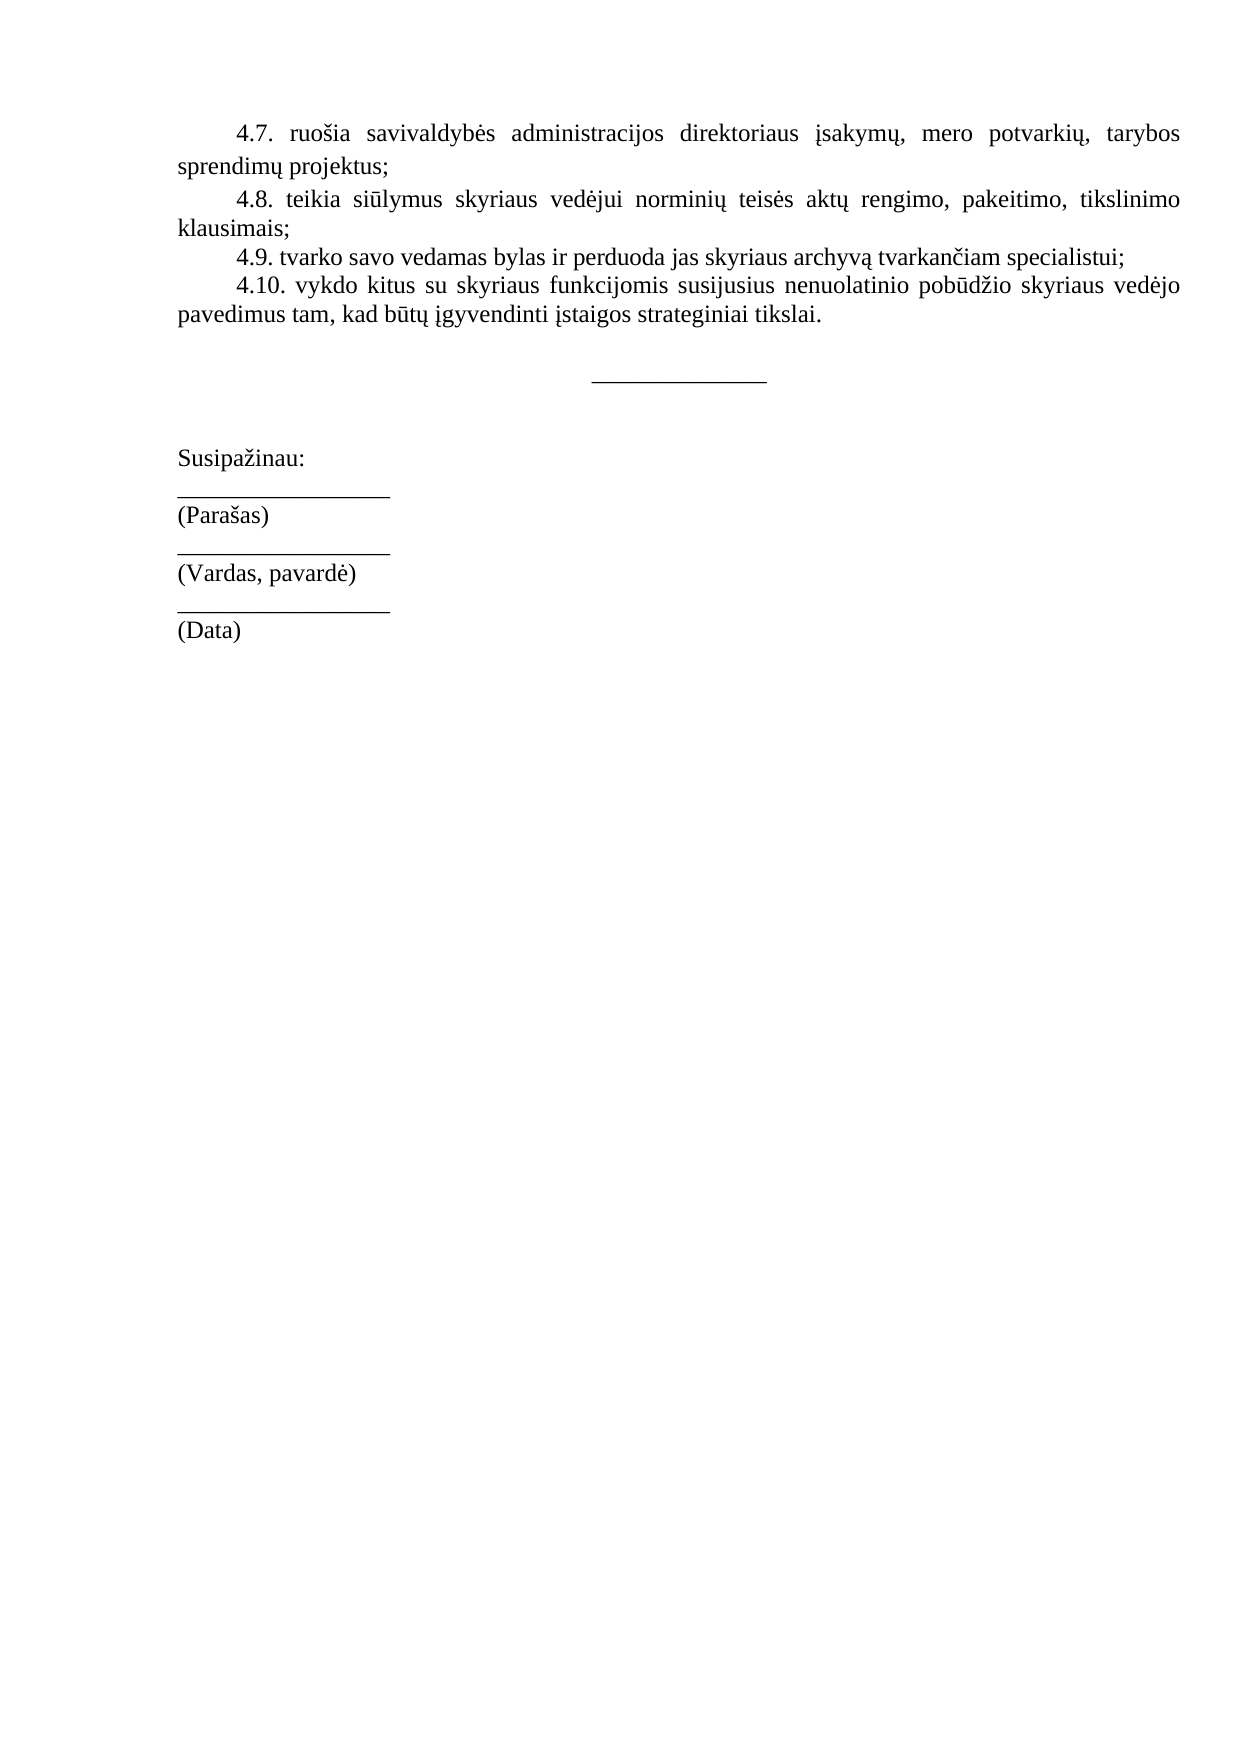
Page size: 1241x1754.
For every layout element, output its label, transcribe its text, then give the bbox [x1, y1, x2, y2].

text Susipažinau: [177, 443, 1181, 472]
text _________________ [177, 529, 1181, 558]
text (Data) [177, 615, 1181, 644]
text ______________ [177, 357, 1181, 385]
text 4.10. vykdo kitus su skyriaus funkcijomis susijusius nenuolatinio pobūdžio skyriaus vedėjo pavedimus tam, kad būtų įgyvendinti įstaigos strateginiai tikslai. [177, 270, 1181, 328]
text (Vardas, pavardė) [177, 558, 1181, 587]
text 4.9. tvarko savo vedamas bylas ir perduoda jas skyriaus archyvą tvarkančiam specialistui; [177, 242, 1181, 270]
text 4.7. ruošia savivaldybės administracijos direktoriaus įsakymų, mero potvarkių, tarybos sprendimų projektus; [177, 118, 1181, 180]
text _________________ [177, 587, 1181, 615]
text (Parašas) [177, 500, 1181, 529]
text _________________ [177, 472, 1181, 500]
text 4.8. teikia siūlymus skyriaus vedėjui norminių teisės aktų rengimo, pakeitimo, tikslinimo klausimais; [177, 184, 1181, 242]
